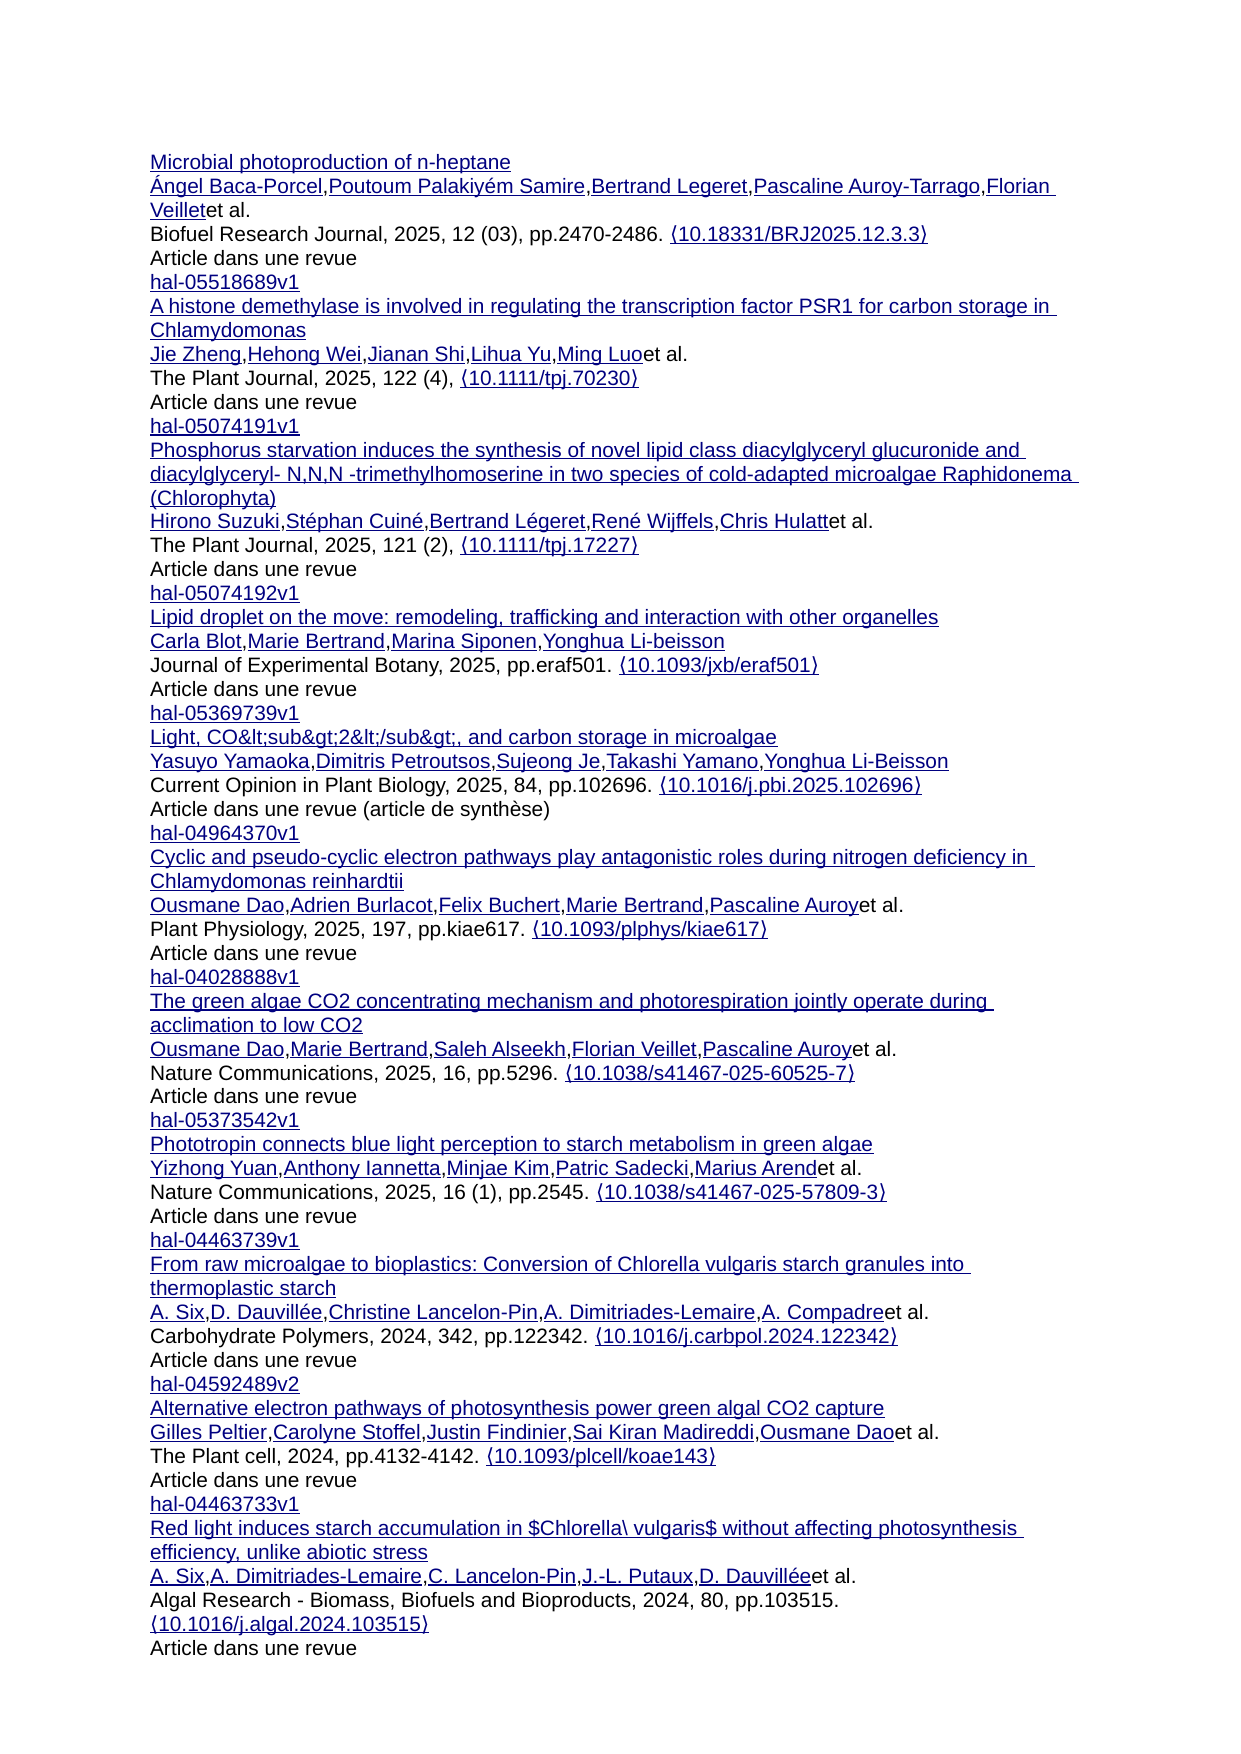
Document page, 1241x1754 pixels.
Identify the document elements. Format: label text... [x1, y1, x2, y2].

table_cell Alternative electron pathways of photosynthesis power green algal CO2 capture Gilles Peltier,Carolyne Stoffel,Justin Findinier,Sai Kiran Madireddi,Ousmane Daoet al. The Plant cell, 2024, pp.4132-4142. ⟨10.1093/plcell/koae143⟩ Article dans une revue hal-04463733v1 [150, 1396, 1090, 1516]
table_cell Light, CO&lt;sub&gt;2&lt;/sub&gt;, and carbon storage in microalgae Yasuyo Yamaoka,Dimitris Petroutsos,Sujeong Je,Takashi Yamano,Yonghua Li-Beisson Current Opinion in Plant Biology, 2025, 84, pp.102696. ⟨10.1016/j.pbi.2025.102696⟩ Article dans une revue (article de synthèse) hal-04964370v1 [150, 725, 1090, 845]
table_cell The green algae CO2 concentrating mechanism and photorespiration jointly operate during acclimation to low CO2 Ousmane Dao,Marie Bertrand,Saleh Alseekh,Florian Veillet,Pascaline Auroyet al. Nature Communications, 2025, 16, pp.5296. ⟨10.1038/s41467-025-60525-7⟩ Article dans une revue hal-05373542v1 [150, 989, 1090, 1132]
table_cell From raw microalgae to bioplastics: Conversion of Chlorella vulgaris starch granules into thermoplastic starch A. Six,D. Dauvillée,Christine Lancelon-Pin,A. Dimitriades-Lemaire,A. Compadreet al. Carbohydrate Polymers, 2024, 342, pp.122342. ⟨10.1016/j.carbpol.2024.122342⟩ Article dans une revue hal-04592489v2 [150, 1252, 1090, 1396]
table_cell Cyclic and pseudo-cyclic electron pathways play antagonistic roles during nitrogen deficiency in Chlamydomonas reinhardtii Ousmane Dao,Adrien Burlacot,Felix Buchert,Marie Bertrand,Pascaline Auroyet al. Plant Physiology, 2025, 197, pp.kiae617. ⟨10.1093/plphys/kiae617⟩ Article dans une revue hal-04028888v1 [150, 845, 1090, 988]
table_cell A histone demethylase is involved in regulating the transcription factor PSR1 for carbon storage in Chlamydomonas Jie Zheng,Hehong Wei,Jianan Shi,Lihua Yu,Ming Luoet al. The Plant Journal, 2025, 122 (4), ⟨10.1111/tpj.70230⟩ Article dans une revue hal-05074191v1 [150, 294, 1090, 437]
table_cell Phototropin connects blue light perception to starch metabolism in green algae Yizhong Yuan,Anthony Iannetta,Minjae Kim,Patric Sadecki,Marius Arendet al. Nature Communications, 2025, 16 (1), pp.2545. ⟨10.1038/s41467-025-57809-3⟩ Article dans une revue hal-04463739v1 [150, 1132, 1090, 1252]
table_cell Microbial photoproduction of n-heptane Ángel Baca-Porcel,Poutoum Palakiyém Samire,Bertrand Legeret,Pascaline Auroy-Tarrago,Florian Veilletet al. Biofuel Research Journal, 2025, 12 (03), pp.2470-2486. ⟨10.18331/BRJ2025.12.3.3⟩ Article dans une revue hal-05518689v1 [150, 150, 1090, 294]
table_cell Phosphorus starvation induces the synthesis of novel lipid class diacylglyceryl glucuronide and diacylglyceryl‐ N,N,N ‐trimethylhomoserine in two species of cold‐adapted microalgae Raphidonema (Chlorophyta) Hirono Suzuki,Stéphan Cuiné,Bertrand Légeret,René Wijffels,Chris Hulattet al. The Plant Journal, 2025, 121 (2), ⟨10.1111/tpj.17227⟩ Article dans une revue hal-05074192v1 [150, 438, 1090, 605]
table_cell Lipid droplet on the move: remodeling, trafficking and interaction with other organelles Carla Blot,Marie Bertrand,Marina Siponen,Yonghua Li‐beisson Journal of Experimental Botany, 2025, pp.eraf501. ⟨10.1093/jxb/eraf501⟩ Article dans une revue hal-05369739v1 [150, 605, 1090, 725]
table_cell Red light induces starch accumulation in $Chlorella\ vulgaris$ without affecting photosynthesis efficiency, unlike abiotic stress A. Six,A. Dimitriades-Lemaire,C. Lancelon-Pin,J.-L. Putaux,D. Dauvilléeet al. Algal Research - Biomass, Biofuels and Bioproducts, 2024, 80, pp.103515. ⟨10.1016/j.algal.2024.103515⟩ Article dans une revue [150, 1516, 1090, 1659]
